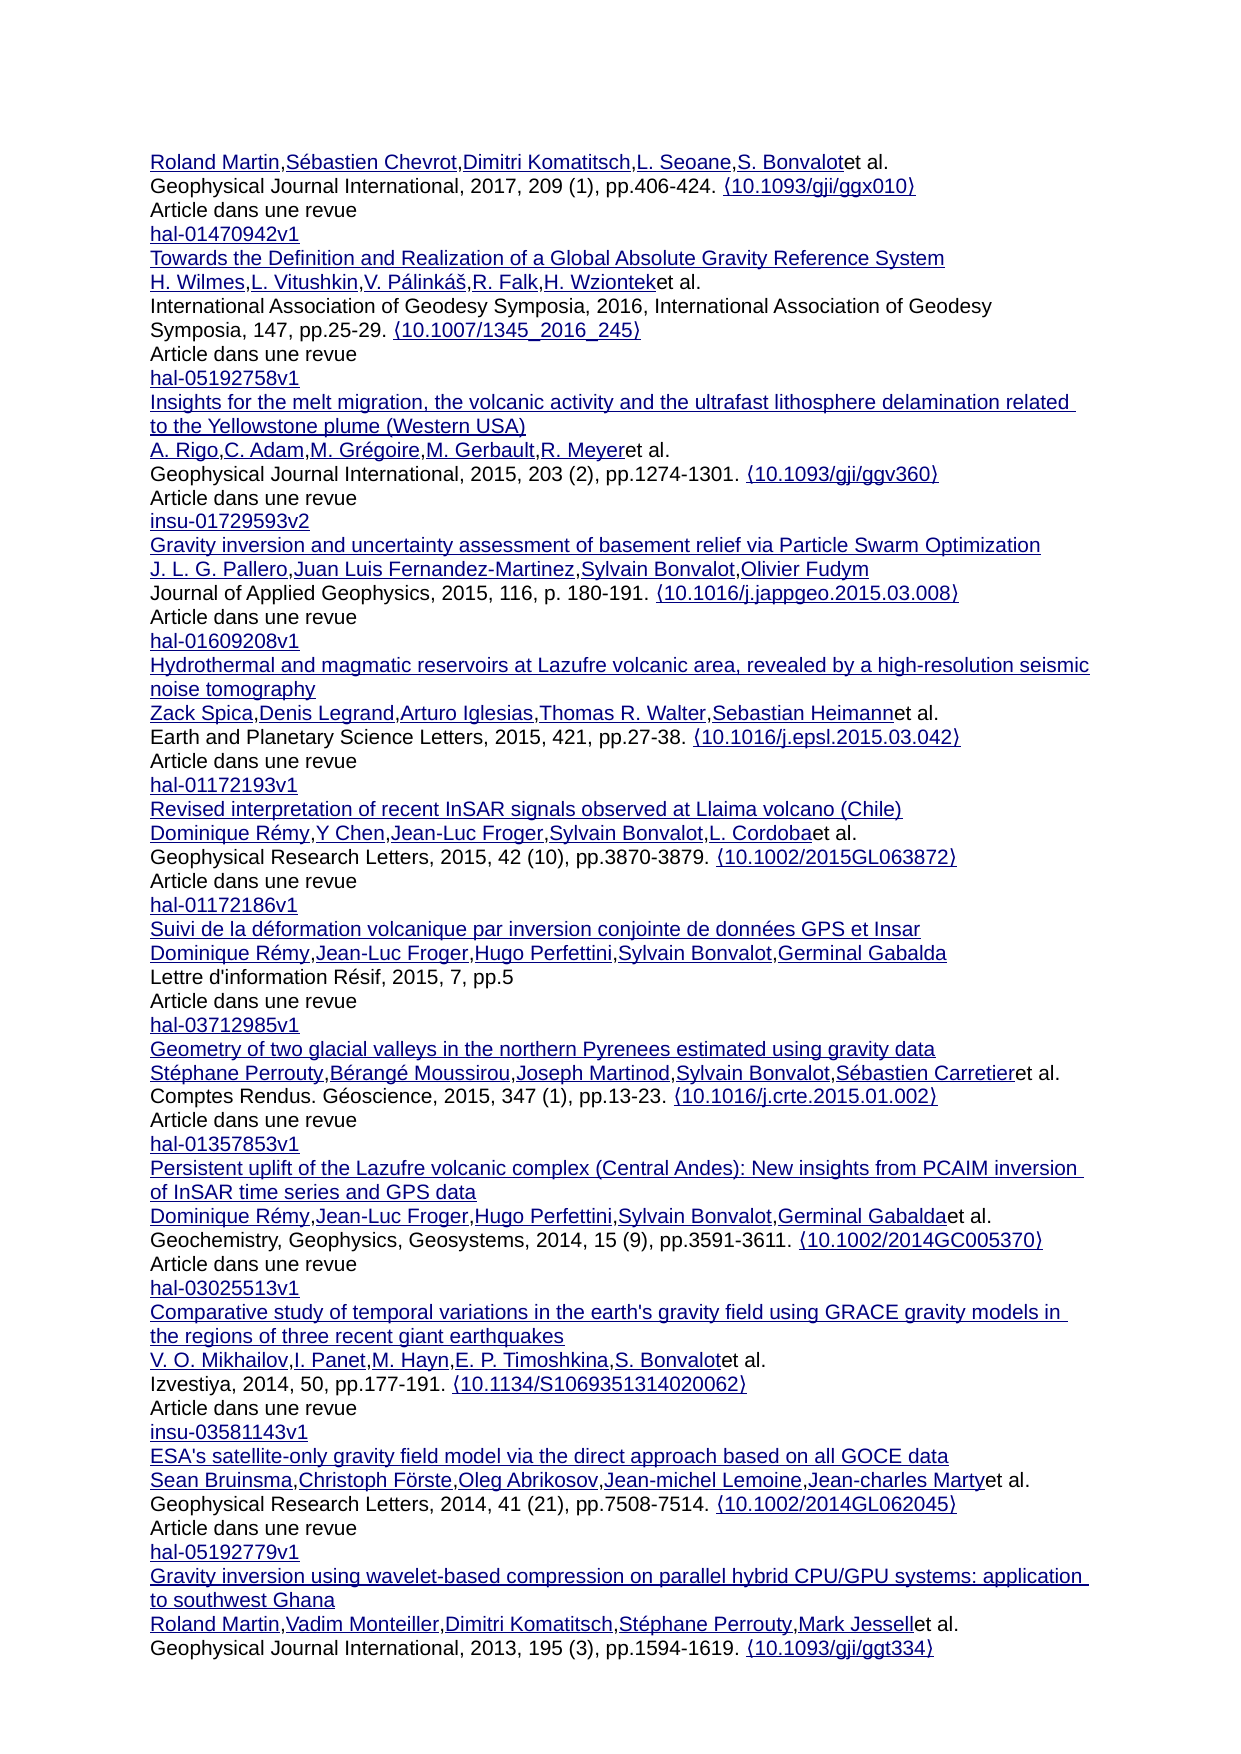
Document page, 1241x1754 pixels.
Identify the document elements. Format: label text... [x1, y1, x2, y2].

table_cell ESA's satellite‐only gravity field model via the direct approach based on all GOCE data Sean Bruinsma,Christoph Förste,Oleg Abrikosov,Jean‐michel Lemoine,Jean‐charles Martyet al. Geophysical Research Letters, 2014, 41 (21), pp.7508-7514. ⟨10.1002/2014GL062045⟩ Article dans une revue hal-05192779v1 [150, 1444, 1090, 1563]
table_cell Insights for the melt migration, the volcanic activity and the ultrafast lithosphere delamination related to the Yellowstone plume (Western USA) A. Rigo,C. Adam,M. Grégoire,M. Gerbault,R. Meyeret al. Geophysical Journal International, 2015, 203 (2), pp.1274-1301. ⟨10.1093/gji/ggv360⟩ Article dans une revue insu-01729593v2 [150, 390, 1090, 533]
table_cell Persistent uplift of the Lazufre volcanic complex (Central Andes): New insights from PCAIM inversion of InSAR time series and GPS data Dominique Rémy,Jean-Luc Froger,Hugo Perfettini,Sylvain Bonvalot,Germinal Gabaldaet al. Geochemistry, Geophysics, Geosystems, 2014, 15 (9), pp.3591-3611. ⟨10.1002/2014GC005370⟩ Article dans une revue hal-03025513v1 [150, 1156, 1090, 1300]
table_cell noise tomography Zack Spica,Denis Legrand,Arturo Iglesias,Thomas R. Walter,Sebastian Heimannet al. Earth and Planetary Science Letters, 2015, 421, pp.27-38. ⟨10.1016/j.epsl.2015.03.042⟩ Article dans une revue hal-01172193v1 [150, 675, 1090, 797]
table_cell Gravity inversion using wavelet-based compression on parallel hybrid CPU/GPU systems: application to southwest Ghana Roland Martin,Vadim Monteiller,Dimitri Komatitsch,Stéphane Perrouty,Mark Jessellet al. Geophysical Journal International, 2013, 195 (3), pp.1594-1619. ⟨10.1093/gji/ggt334⟩ [150, 1564, 1090, 1659]
table_cell Suivi de la déformation volcanique par inversion conjointe de données GPS et Insar Dominique Rémy,Jean-Luc Froger,Hugo Perfettini,Sylvain Bonvalot,Germinal Gabalda Lettre d'information Résif, 2015, 7, pp.5 Article dans une revue hal-03712985v1 [150, 917, 1090, 1036]
table_cell Gravity inversion and uncertainty assessment of basement relief via Particle Swarm Optimization J. L. G. Pallero,Juan Luis Fernandez-Martinez,Sylvain Bonvalot,Olivier Fudym Journal of Applied Geophysics, 2015, 116, p. 180-191. ⟨10.1016/j.jappgeo.2015.03.008⟩ Article dans une revue hal-01609208v1 [150, 533, 1090, 653]
table_cell Revised interpretation of recent InSAR signals observed at Llaima volcano (Chile) Dominique Rémy,Y Chen,Jean-Luc Froger,Sylvain Bonvalot,L. Cordobaet al. Geophysical Research Letters, 2015, 42 (10), pp.3870-3879. ⟨10.1002/2015GL063872⟩ Article dans une revue hal-01172186v1 [150, 797, 1090, 917]
table_cell Hydrothermal and magmatic reservoirs at Lazufre volcanic area, revealed by a high-resolution seismic [150, 653, 1090, 674]
table_cell Geometry of two glacial valleys in the northern Pyrenees estimated using gravity data Stéphane Perrouty,Bérangé Moussirou,Joseph Martinod,Sylvain Bonvalot,Sébastien Carretieret al. Comptes Rendus. Géoscience, 2015, 347 (1), pp.13-23. ⟨10.1016/j.crte.2015.01.002⟩ Article dans une revue hal-01357853v1 [150, 1036, 1090, 1156]
table_cell Roland Martin,Sébastien Chevrot,Dimitri Komatitsch,L. Seoane,S. Bonvalotet al. Geophysical Journal International, 2017, 209 (1), pp.406-424. ⟨10.1093/gji/ggx010⟩ Article dans une revue hal-01470942v1 [150, 150, 1090, 246]
table_cell Comparative study of temporal variations in the earth's gravity field using GRACE gravity models in the regions of three recent giant earthquakes V. O. Mikhailov,I. Panet,M. Hayn,E. P. Timoshkina,S. Bonvalotet al. Izvestiya, 2014, 50, pp.177-191. ⟨10.1134/S1069351314020062⟩ Article dans une revue insu-03581143v1 [150, 1300, 1090, 1444]
table_cell Towards the Definition and Realization of a Global Absolute Gravity Reference System H. Wilmes,L. Vitushkin,V. Pálinkáš,R. Falk,H. Wzionteket al. International Association of Geodesy Symposia, 2016, International Association of Geodesy Symposia, 147, pp.25-29. ⟨10.1007/1345_2016_245⟩ Article dans une revue hal-05192758v1 [150, 246, 1090, 389]
